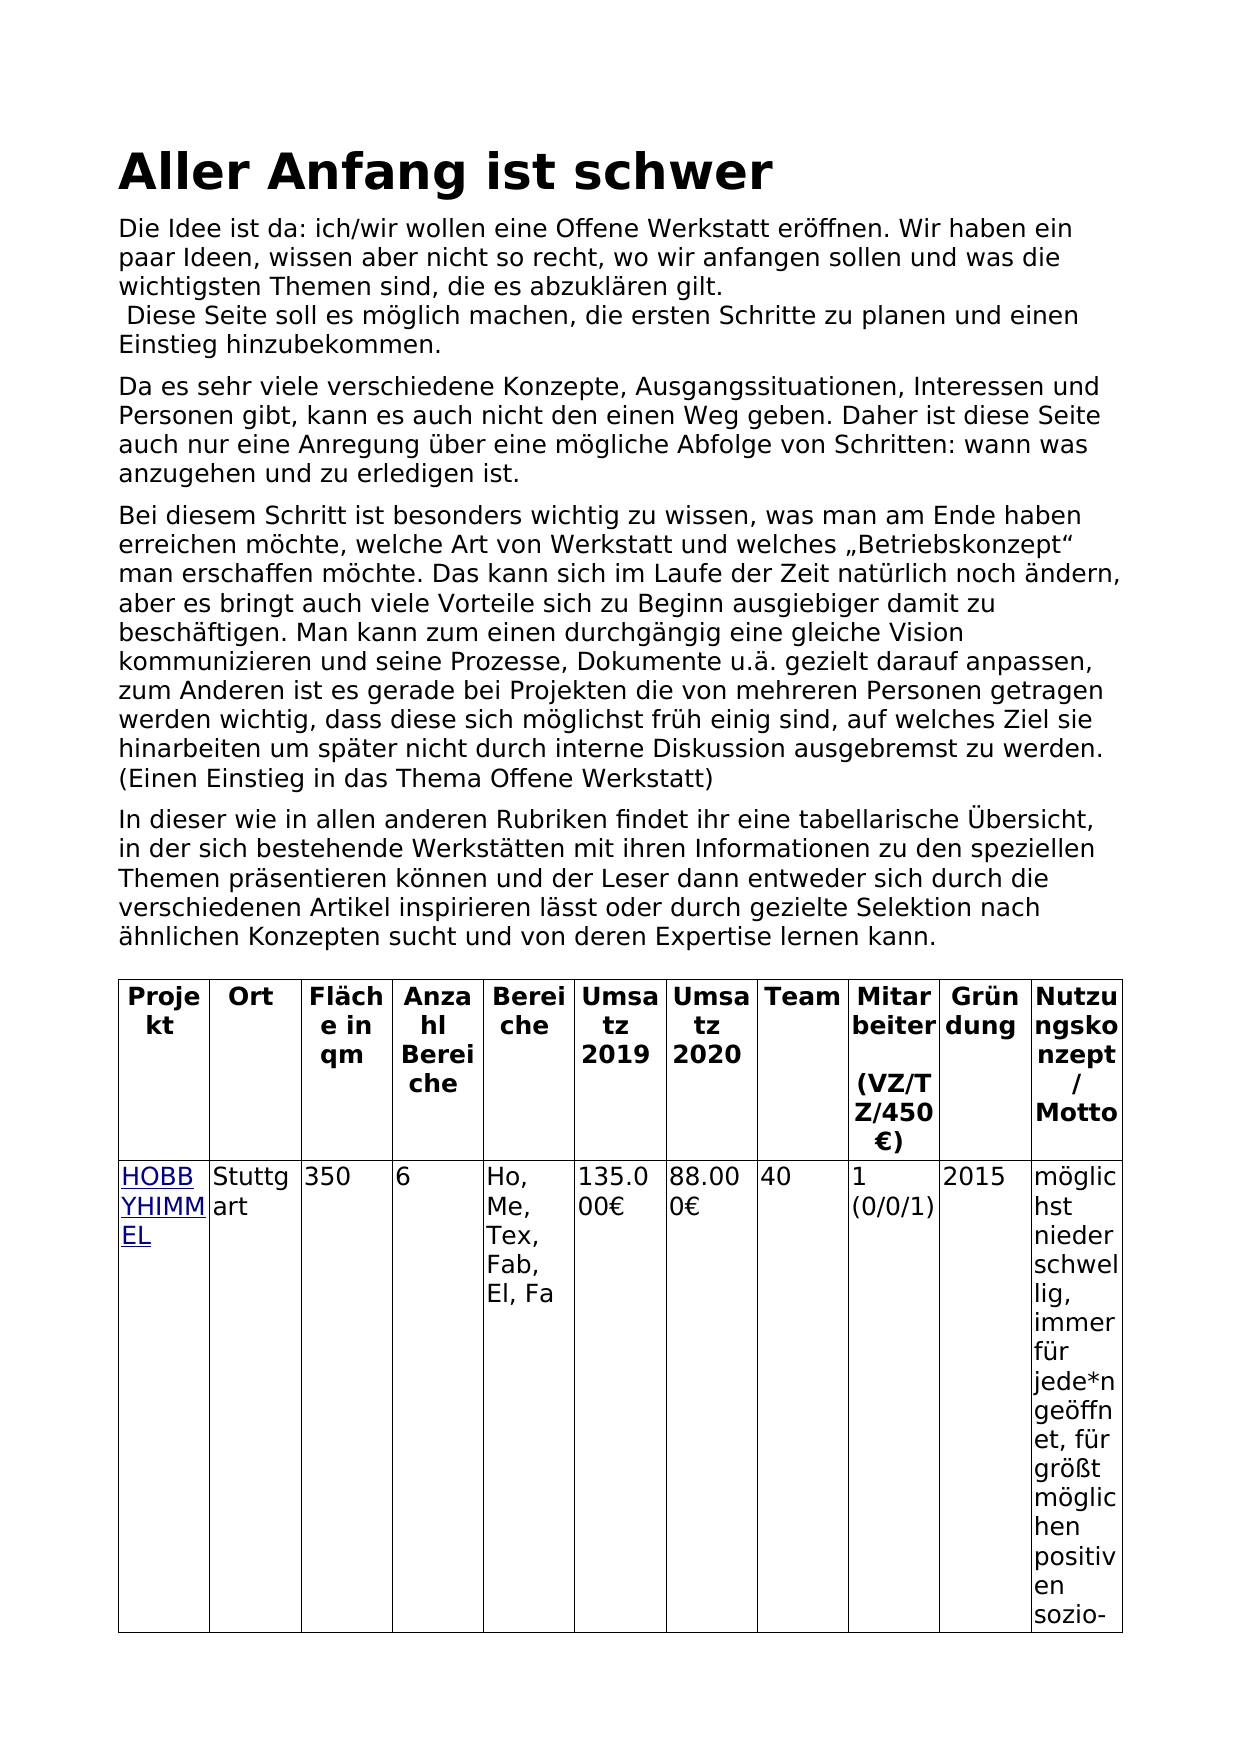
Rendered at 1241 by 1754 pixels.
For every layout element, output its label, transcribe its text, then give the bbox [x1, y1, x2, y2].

table_header Projekt [119, 980, 209, 1159]
table_cell Stuttgart [210, 1161, 301, 1632]
table_header Umsatz 2019 [575, 980, 666, 1159]
text Bei diesem Schritt ist besonders wichtig zu wissen, was man am Ende haben erreichen möchte, welche Art von Werkstatt und welches „Betriebskonzept“ man erschaffen möchte. Das kann sich im Laufe der Zeit natürlich noch ändern, aber es bringt auch viele Vorteile sich zu Beginn ausgiebiger damit zu beschäftigen. Man kann zum einen durchgängig eine gleiche Vision kommunizieren und seine Prozesse, Dokumente u.ä. gezielt darauf anpassen, zum Anderen ist es gerade bei Projekten die von mehreren Personen getragen werden wichtig, dass diese sich möglichst früh einig sind, auf welches Ziel sie hinarbeiten um später nicht durch interne Diskussion ausgebremst zu werden. (Einen Einstieg in das Thema Offene Werkstatt) [118, 501, 1122, 793]
table_cell 350 [302, 1161, 392, 1632]
text In dieser wie in allen anderen Rubriken findet ihr eine tabellarische Übersicht, in der sich bestehende Werkstätten mit ihren Informationen zu den speziellen Themen präsentieren können und der Leser dann entweder sich durch die verschiedenen Artikel inspirieren lässt oder durch gezielte Selektion nach ähnlichen Konzepten sucht und von deren Expertise lernen kann. [118, 806, 1122, 951]
table_cell HOBBYHIMMEL [119, 1161, 209, 1632]
table_header Mitarbeiter (VZ/TZ/450€) [849, 980, 939, 1159]
text Da es sehr viele verschiedene Konzepte, Ausgangssituationen, Interessen und Personen gibt, kann es auch nicht den einen Weg geben. Daher ist diese Seite auch nur eine Anregung über eine mögliche Abfolge von Schritten: wann was anzugehen und zu erledigen ist. [118, 372, 1122, 489]
table_header Gründung [940, 980, 1031, 1159]
table_cell 2015 [940, 1161, 1031, 1632]
table_header Anzahl Bereiche [393, 980, 483, 1159]
table_header Bereiche [484, 980, 574, 1159]
table_cell möglichst niederschwellig, immer für jede*n geöffnet, für größtmöglichen positiven sozio- [1032, 1161, 1122, 1632]
text Die Idee ist da: ich/wir wollen eine Offene Werkstatt eröffnen. Wir haben ein paar Ideen, wissen aber nicht so recht, wo wir anfangen sollen und was die wichtigsten Themen sind, die es abzuklären gilt. Diese Seite soll es möglich machen, die ersten Schritte zu planen und einen Einstieg hinzubekommen. [118, 214, 1122, 360]
table_cell 6 [393, 1161, 483, 1632]
subtitle Aller Anfang ist schwer [118, 143, 1122, 201]
table_cell 88.000€ [667, 1161, 757, 1632]
table_header Umsatz 2020 [667, 980, 757, 1159]
table_header Team [758, 980, 848, 1159]
table_cell 40 [758, 1161, 848, 1632]
table_header Fläche in qm [302, 980, 392, 1159]
table_cell Ho, Me, Tex, Fab, El, Fa [484, 1161, 574, 1632]
table_cell 135.000€ [575, 1161, 666, 1632]
table_header Nutzungskonzept/Motto [1032, 980, 1122, 1159]
table_cell 1 (0/0/1) [849, 1161, 939, 1632]
table_header Ort [210, 980, 301, 1159]
